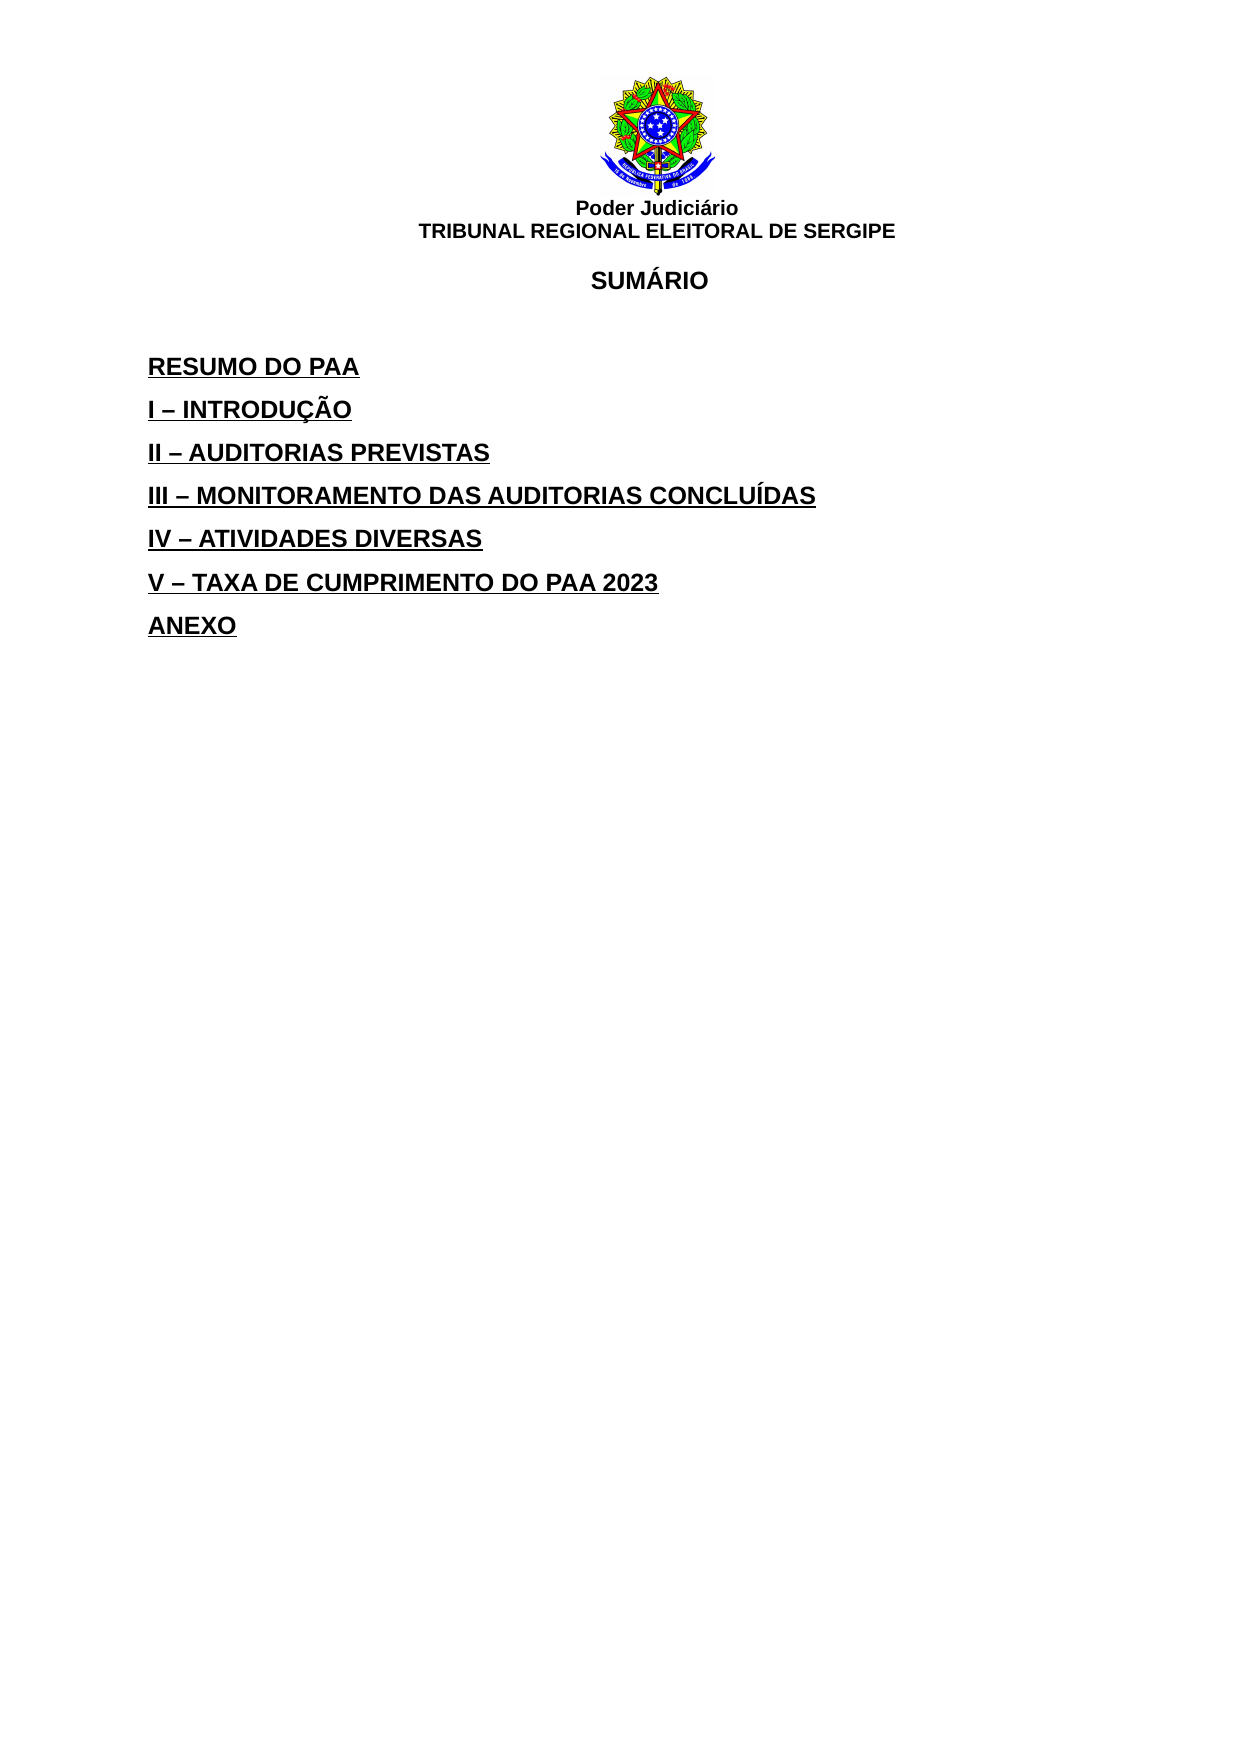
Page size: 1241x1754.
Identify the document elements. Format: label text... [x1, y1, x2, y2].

text RESUMO DO PAA [148, 352, 1152, 381]
text II – AUDITORIAS PREVISTAS [148, 438, 1152, 467]
text V – TAXA DE CUMPRIMENTO DO PAA 2023 [148, 568, 1152, 596]
subtitle SUMÁRIO [148, 266, 1152, 294]
text III – MONITORAMENTO DAS AUDITORIAS CONCLUÍDAS [148, 481, 1152, 510]
text I – INTRODUÇÃO [148, 395, 1152, 424]
text ANEXO [148, 611, 1152, 639]
text IV – ATIVIDADES DIVERSAS [148, 524, 1152, 553]
picture [600, 76, 715, 196]
